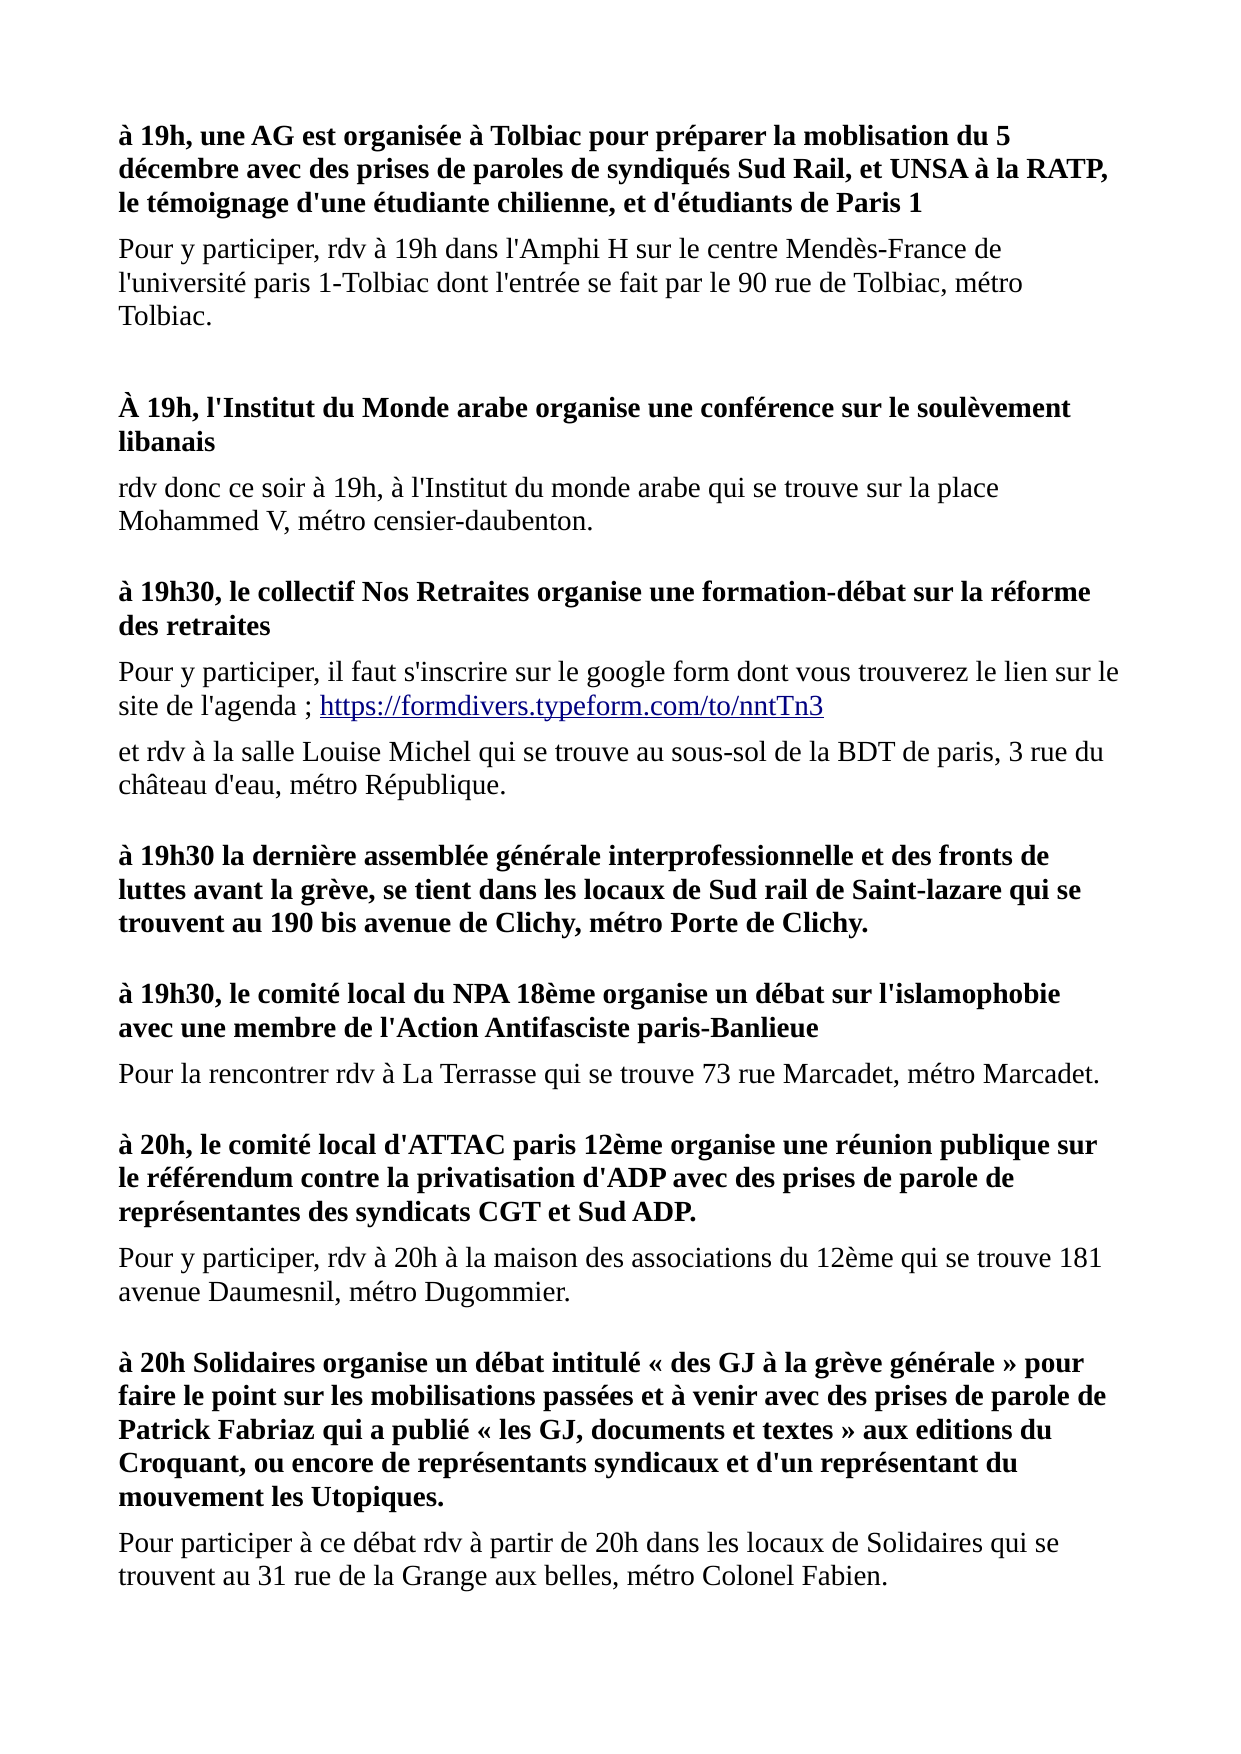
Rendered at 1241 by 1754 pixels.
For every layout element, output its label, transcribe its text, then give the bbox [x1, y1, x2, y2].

text Pour participer à ce débat rdv à partir de 20h dans les locaux de Solidaires qui se trouvent au 31 rue de la Grange aux belles, métro Colonel Fabien. [118, 1525, 1122, 1592]
text Pour y participer, rdv à 20h à la maison des associations du 12ème qui se trouve 181 avenue Daumesnil, métro Dugommier. [118, 1240, 1122, 1307]
text rdv donc ce soir à 19h, à l'Institut du monde arabe qui se trouve sur la place Mohammed V, métro censier-daubenton. [118, 470, 1122, 537]
text Pour y participer, il faut s'inscrire sur le google form dont vous trouverez le lien sur le site de l'agenda ; https://formdivers.typeform.com/to/nntTn3 [118, 654, 1122, 721]
subtitle à 19h30, le comité local du NPA 18ème organise un débat sur l'islamophobie avec une membre de l'Action Antifasciste paris-Banlieue [118, 976, 1122, 1043]
subtitle à 19h30 la dernière assemblée générale interprofessionnelle et des fronts de luttes avant la grève, se tient dans les locaux de Sud rail de Saint-lazare qui se trouvent au 190 bis avenue de Clichy, métro Porte de Clichy. [118, 838, 1122, 939]
subtitle à 20h Solidaires organise un débat intitulé « des GJ à la grève générale » pour faire le point sur les mobilisations passées et à venir avec des prises de parole de Patrick Fabriaz qui a publié « les GJ, documents et textes » aux editions du Croquant, ou encore de représentants syndicaux et d'un représentant du mouvement les Utopiques. [118, 1345, 1122, 1512]
text Pour y participer, rdv à 19h dans l'Amphi H sur le centre Mendès-France de l'université paris 1-Tolbiac dont l'entrée se fait par le 90 rue de Tolbiac, métro Tolbiac. [118, 231, 1122, 332]
subtitle à 19h30, le collectif Nos Retraites organise une formation-débat sur la réforme des retraites [118, 574, 1122, 642]
subtitle à 19h, une AG est organisée à Tolbiac pour préparer la moblisation du 5 décembre avec des prises de paroles de syndiqués Sud Rail, et UNSA à la RATP, le témoignage d'une étudiante chilienne, et d'étudiants de Paris 1 [118, 118, 1122, 219]
text Pour la rencontrer rdv à La Terrasse qui se trouve 73 rue Marcadet, métro Marcadet. [118, 1056, 1122, 1089]
text et rdv à la salle Louise Michel qui se trouve au sous-sol de la BDT de paris, 3 rue du château d'eau, métro République. [118, 734, 1122, 801]
subtitle à 20h, le comité local d'ATTAC paris 12ème organise une réunion publique sur le référendum contre la privatisation d'ADP avec des prises de parole de représentantes des syndicats CGT et Sud ADP. [118, 1127, 1122, 1228]
text À 19h, l'Institut du Monde arabe organise une conférence sur le soulèvement libanais [118, 390, 1122, 457]
